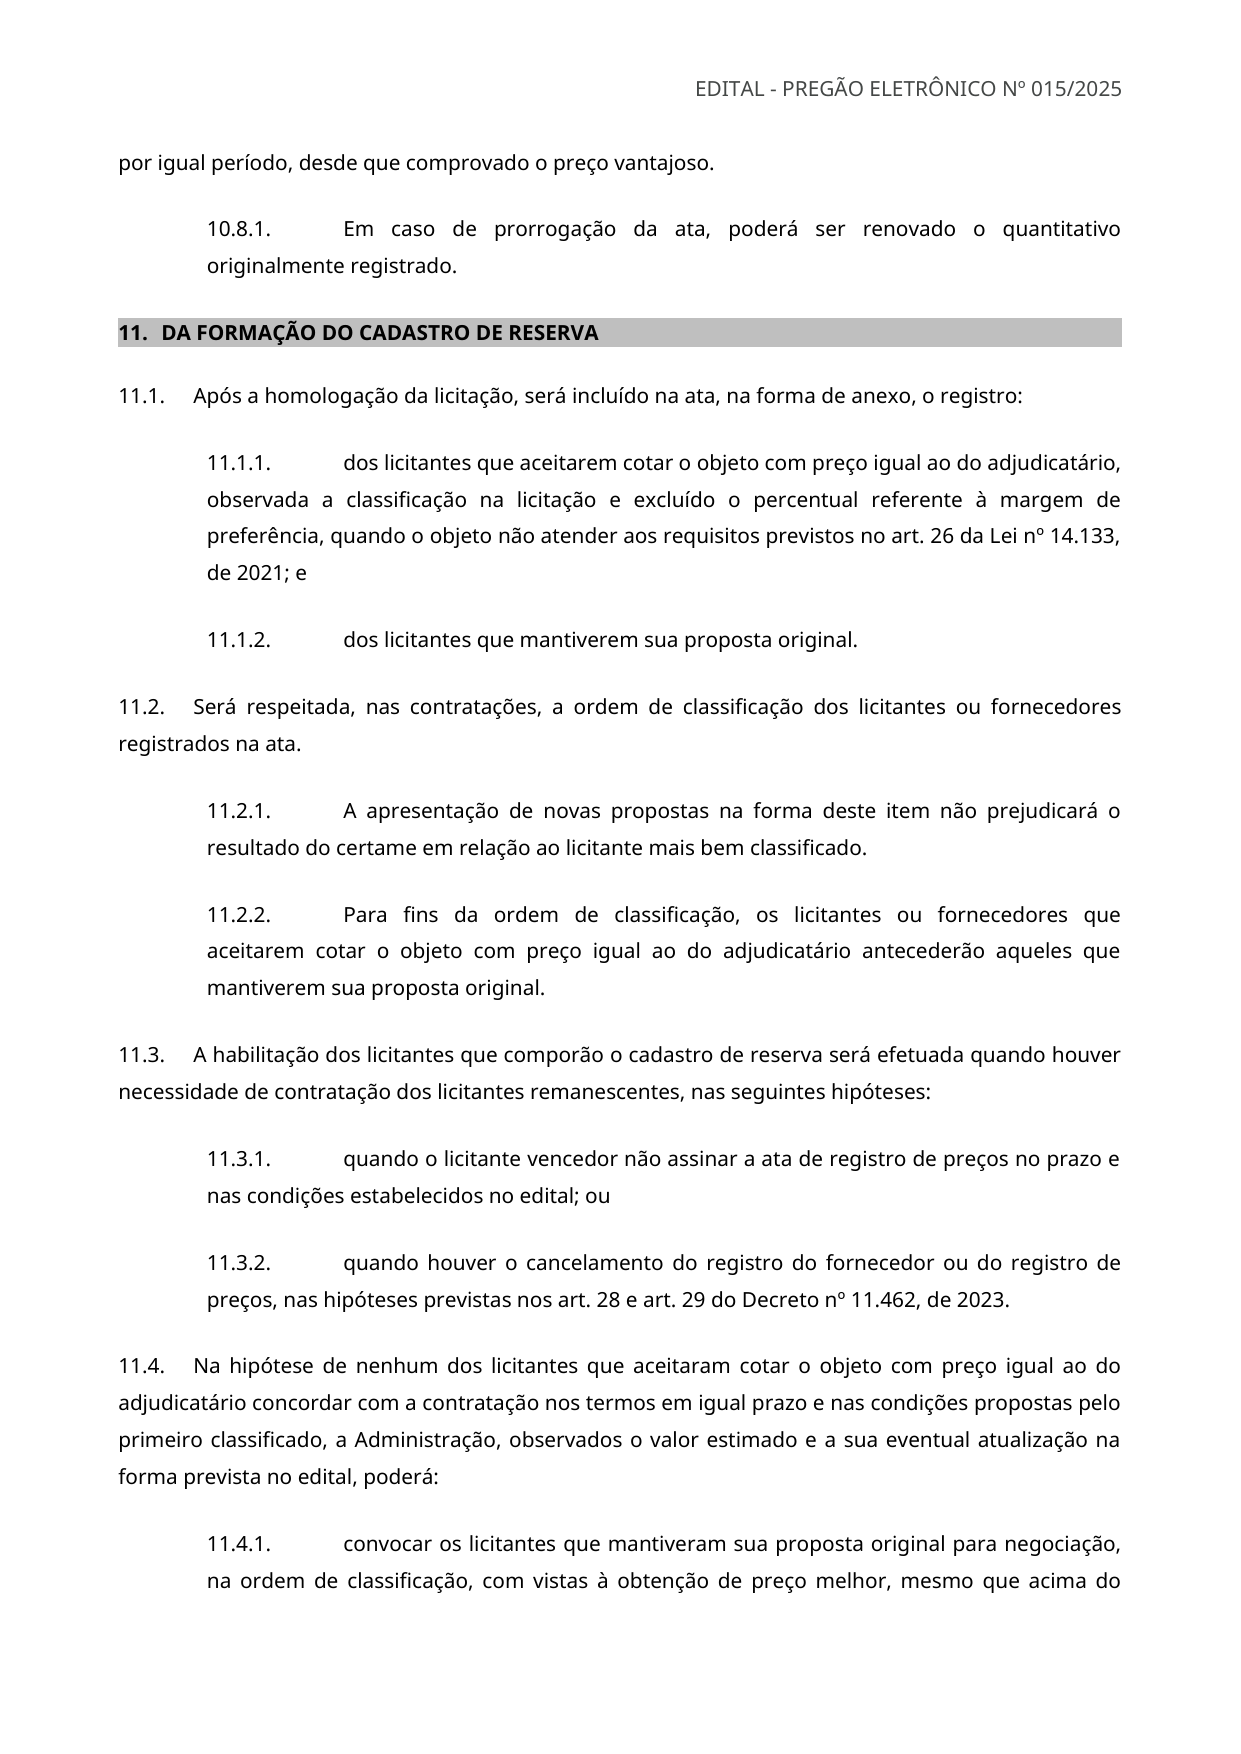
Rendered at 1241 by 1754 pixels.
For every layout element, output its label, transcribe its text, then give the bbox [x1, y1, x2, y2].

list Após a homologação da licitação, será incluído na ata, na forma de anexo, o registro: [118, 381, 1122, 409]
list dos licitantes que aceitarem cotar o objeto com preço igual ao do adjudicatário, observada a classificação na licitação e excluído o percentual referente à margem de preferência, quando o objeto não atender aos requisitos previstos no art. 26 da Lei nº 14.133, de 2021; e [207, 448, 1122, 587]
list Será respeitada, nas contratações, a ordem de classificação dos licitantes ou fornecedores registrados na ata. [118, 692, 1122, 757]
list quando o licitante vencedor não assinar a ata de registro de preços no prazo e nas condições estabelecidos no edital; ou [207, 1144, 1122, 1209]
list Para fins da ordem de classificação, os licitantes ou fornecedores que aceitarem cotar o objeto com preço igual ao do adjudicatário antecederão aqueles que mantiverem sua proposta original. [207, 900, 1122, 1002]
list A apresentação de novas propostas na forma deste item não prejudicará o resultado do certame em relação ao licitante mais bem classificado. [207, 796, 1122, 861]
list convocar os licitantes que mantiveram sua proposta original para negociação, na ordem de classificação, com vistas à obtenção de preço melhor, mesmo que acima do [207, 1529, 1122, 1594]
list Em caso de prorrogação da ata, poderá ser renovado o quantitativo originalmente registrado. [207, 214, 1122, 280]
list Na hipótese de nenhum dos licitantes que aceitaram cotar o objeto com preço igual ao do adjudicatário concordar com a contratação nos termos em igual prazo e nas condições propostas pelo primeiro classificado, a Administração, observados o valor estimado e a sua eventual atualização na forma prevista no edital, poderá: [118, 1352, 1122, 1491]
list quando houver o cancelamento do registro do fornecedor ou do registro de preços, nas hipóteses previstas nos art. 28 e art. 29 do Decreto nº 11.462, de 2023. [207, 1248, 1122, 1313]
list dos licitantes que mantiverem sua proposta original. [207, 625, 1122, 654]
list por igual período, desde que comprovado o preço vantajoso. [118, 148, 1122, 176]
list A habilitação dos licitantes que comporão o cadastro de reserva será efetuada quando houver necessidade de contratação dos licitantes remanescentes, nas seguintes hipóteses: [118, 1040, 1122, 1106]
subtitle DA FORMAÇÃO DO CADASTRO DE RESERVA [118, 318, 1122, 347]
